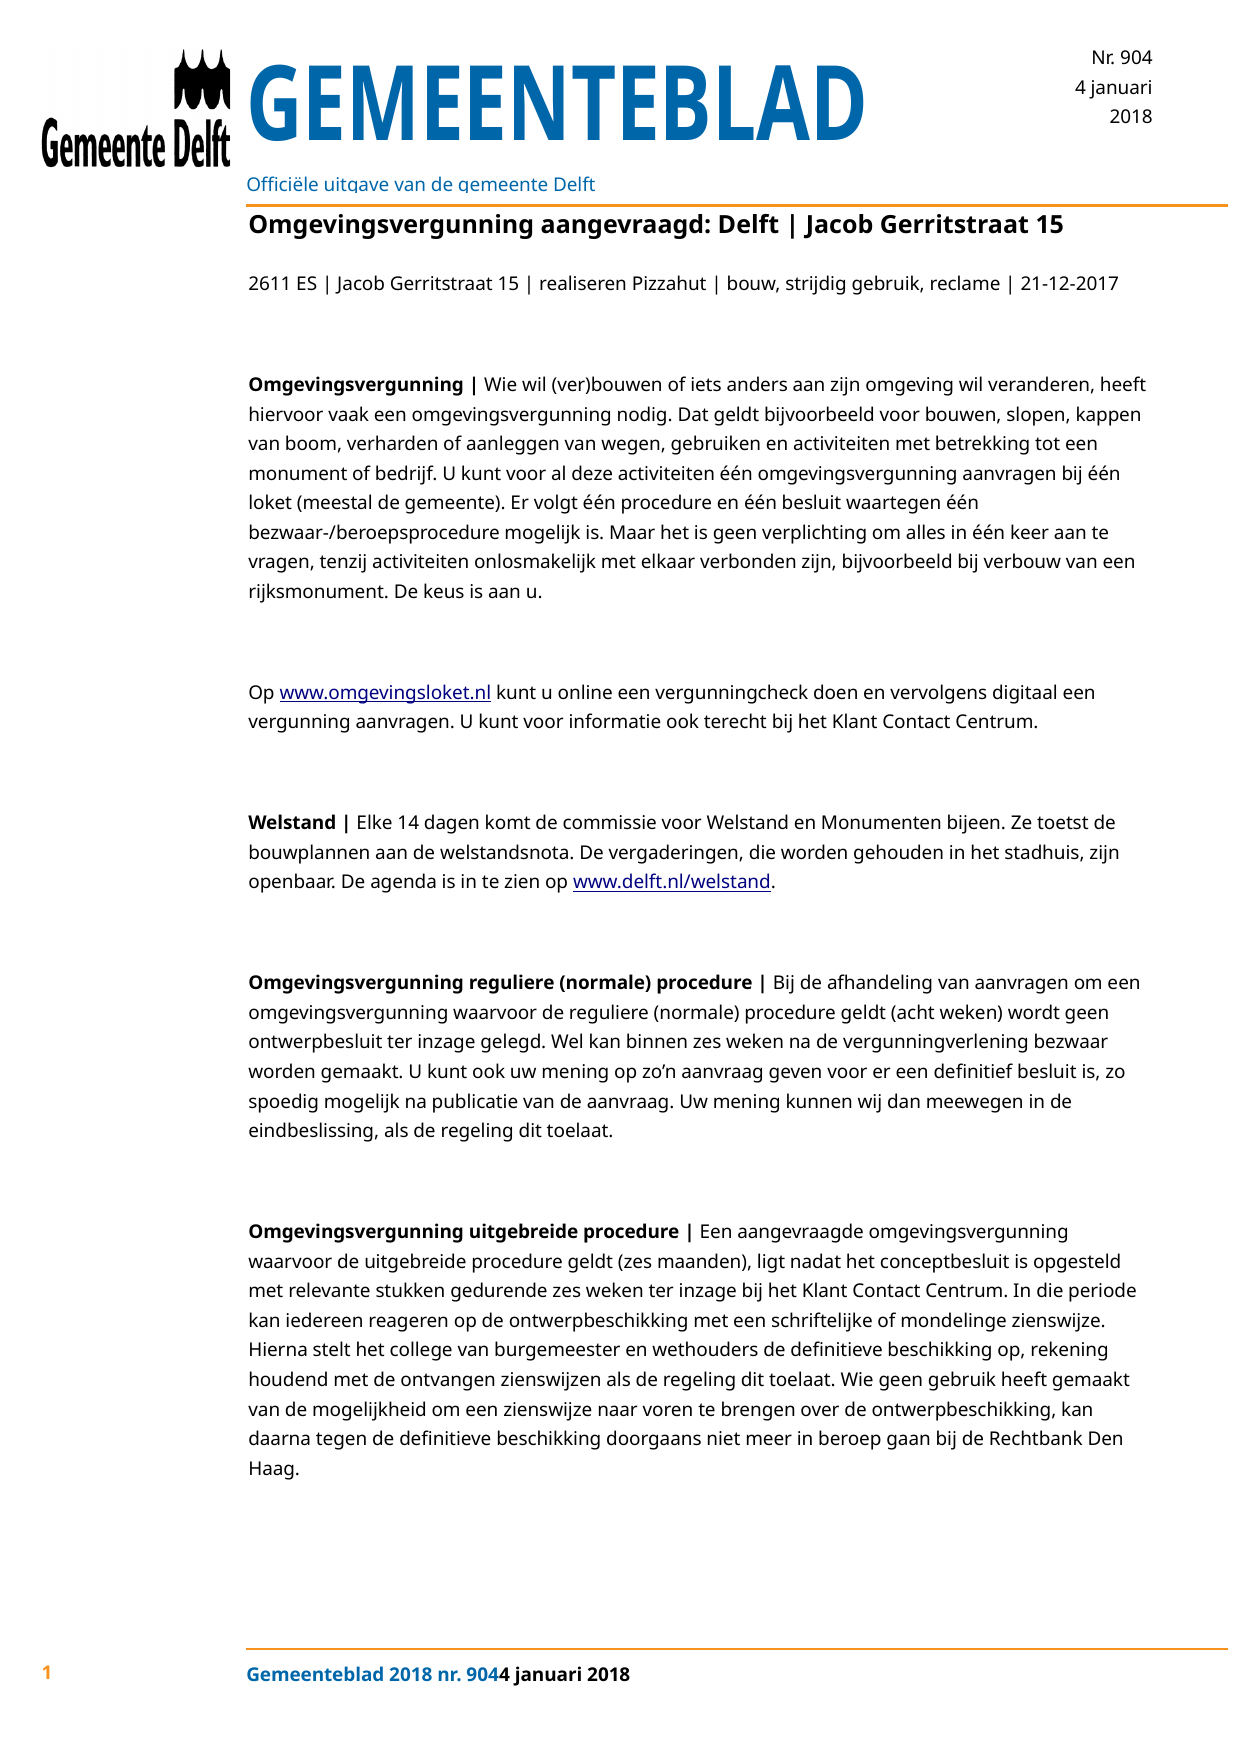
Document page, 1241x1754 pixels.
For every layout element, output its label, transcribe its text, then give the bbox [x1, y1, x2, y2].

text Op www.omgevingsloket.nl kunt u online een vergunningcheck doen en vervolgens digitaal een vergunning aanvragen. U kunt voor informatie ook terecht bij het Klant Contact Centrum. [248, 679, 1152, 734]
text Omgevingsvergunning | Wie wil (ver)bouwen of iets anders aan zijn omgeving wil veranderen, heeft hiervoor vaak een omgevingsvergunning nodig. Dat geldt bijvoorbeeld voor bouwen, slopen, kappen van boom, verharden of aanleggen van wegen, gebruiken en activiteiten met betrekking tot een monument of bedrijf. U kunt voor al deze activiteiten één omgevingsvergunning aanvragen bij één loket (meestal de gemeente). Er volgt één procedure en één besluit waartegen één bezwaar-/beroepsprocedure mogelijk is. Maar het is geen verplichting om alles in één keer aan te vragen, tenzij activiteiten onlosmakelijk met elkaar verbonden zijn, bijvoorbeeld bij verbouw van een rijksmonument. De keus is aan u. [248, 371, 1152, 604]
text Omgevingsvergunning reguliere (normale) procedure | Bij de afhandeling van aanvragen om een omgevingsvergunning waarvoor de reguliere (normale) procedure geldt (acht weken) wordt geen ontwerpbesluit ter inzage gelegd. Wel kan binnen zes weken na de vergunningverlening bezwaar worden gemaakt. U kunt ook uw mening op zo’n aanvraag geven voor er een definitief besluit is, zo spoedig mogelijk na publicatie van de aanvraag. Uw mening kunnen wij dan meewegen in de eindbeslissing, als de regeling dit toelaat. [248, 969, 1152, 1143]
picture [41, 47, 231, 172]
text Omgevingsvergunning aangevraagd: Delft | Jacob Gerritstraat 15 [248, 207, 1152, 241]
text 2611 ES | Jacob Gerritstraat 15 | realiseren Pizzahut | bouw, strijdig gebruik, reclame | 21-12-2017 [248, 270, 1152, 296]
text Omgevingsvergunning uitgebreide procedure | Een aangevraagde omgevingsvergunning waarvoor de uitgebreide procedure geldt (zes maanden), ligt nadat het conceptbesluit is opgesteld met relevante stukken gedurende zes weken ter inzage bij het Klant Contact Centrum. In die periode kan iedereen reageren op de ontwerpbeschikking met een schriftelijke of mondelinge zienswijze. Hierna stelt het college van burgemeester en wethouders de definitieve beschikking op, rekening houdend met de ontvangen zienswijzen als de regeling dit toelaat. Wie geen gebruik heeft gemaakt van de mogelijkheid om een zienswijze naar voren te brengen over de ontwerpbeschikking, kan daarna tegen de definitieve beschikking doorgaans niet meer in beroep gaan bij de Rechtbank Den Haag. [248, 1218, 1152, 1481]
text Welstand | Elke 14 dagen komt de commissie voor Welstand en Monumenten bijeen. Ze toetst de bouwplannen aan de welstandsnota. De vergaderingen, die worden gehouden in het stadhuis, zijn openbaar. De agenda is in te zien op www.delft.nl/welstand. [248, 809, 1152, 894]
